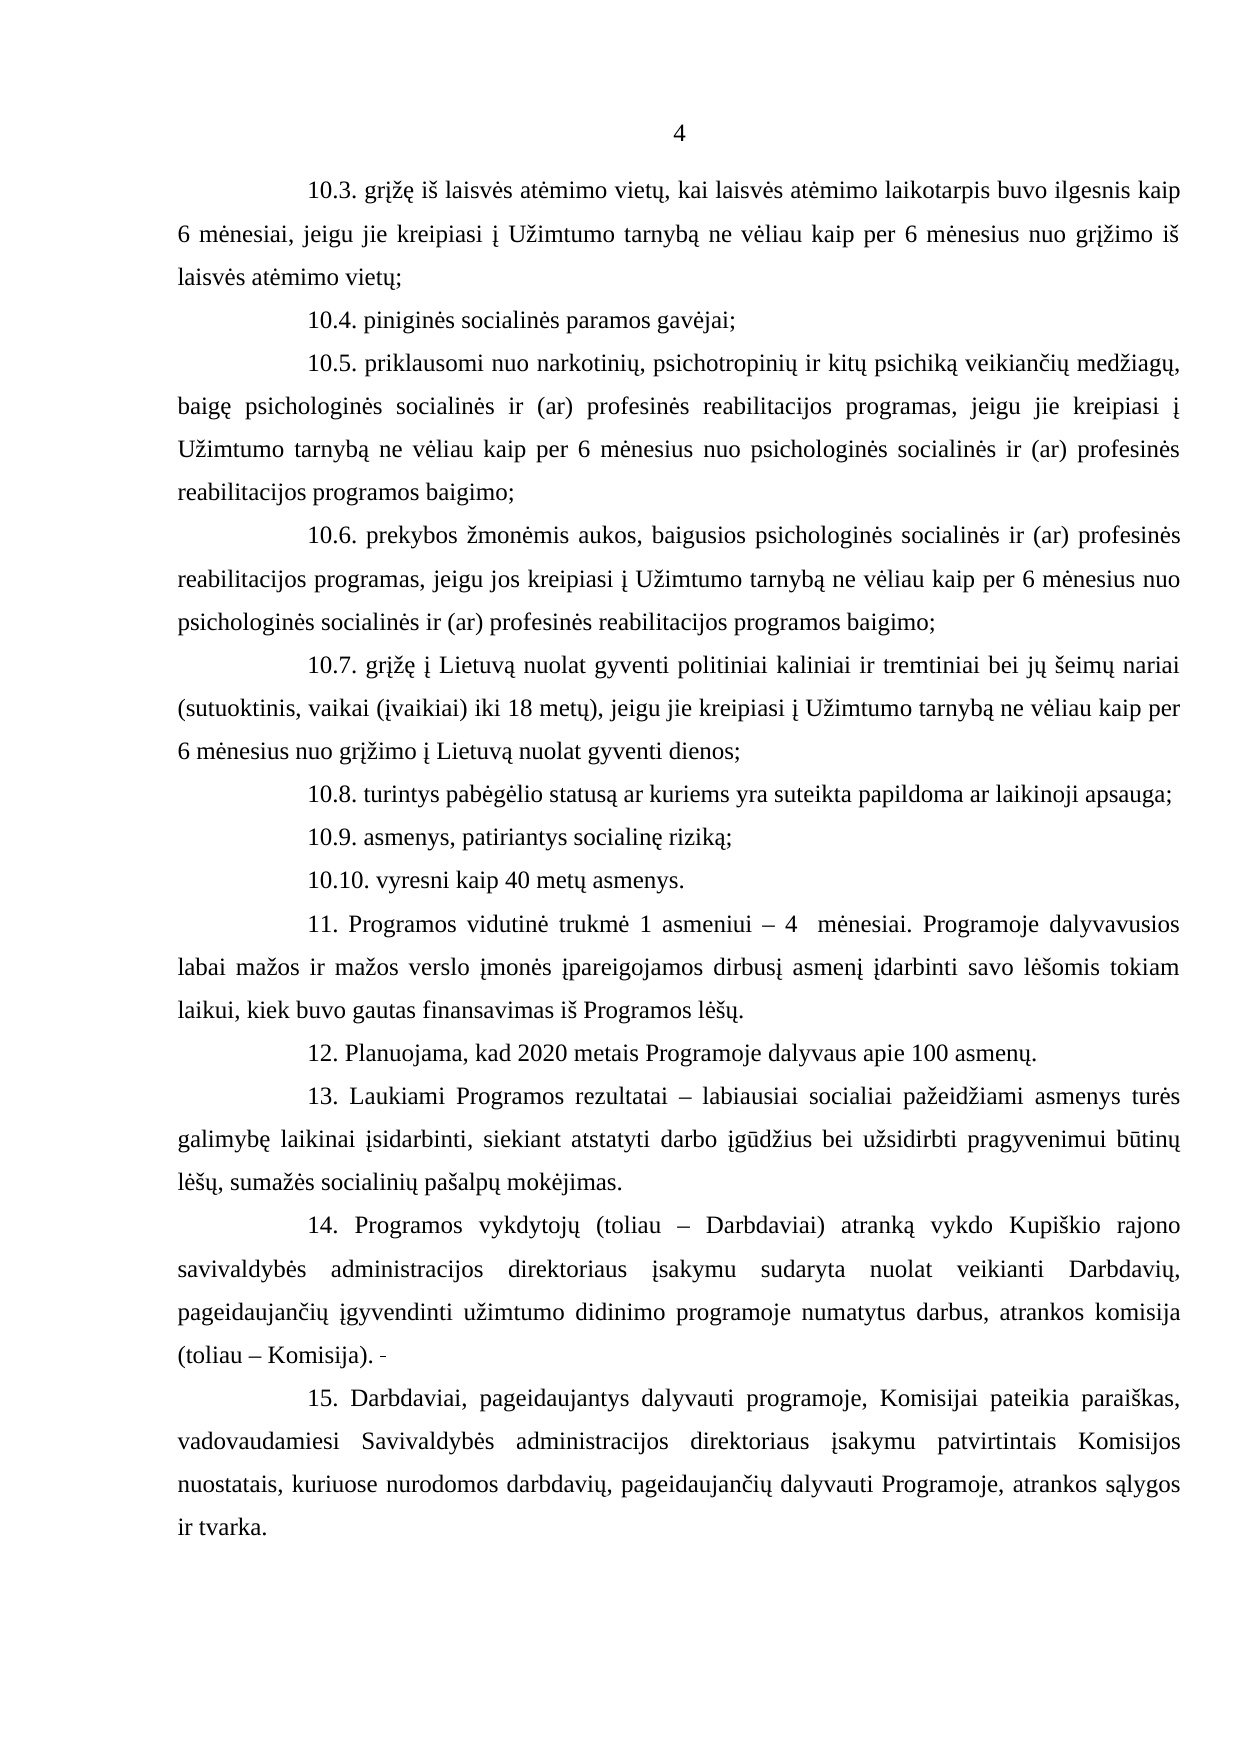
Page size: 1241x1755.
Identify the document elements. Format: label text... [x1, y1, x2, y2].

text 11. Programos vidutinė trukmė 1 asmeniui – 4 mėnesiai. Programoje dalyvavusios labai mažos ir mažos verslo įmonės įpareigojamos dirbusį asmenį įdarbinti savo lėšomis tokiam laikui, kiek buvo gautas finansavimas iš Programos lėšų. [177, 909, 1181, 1024]
text 10.10. vyresni kaip 40 metų asmenys. [177, 866, 1181, 894]
text 13. Laukiami Programos rezultatai – labiausiai socialiai pažeidžiami asmenys turės galimybę laikinai įsidarbinti, siekiant atstatyti darbo įgūdžius bei užsidirbti pragyvenimui būtinų lėšų, sumažės socialinių pašalpų mokėjimas. [177, 1081, 1181, 1196]
text 10.5. priklausomi nuo narkotinių, psichotropinių ir kitų psichiką veikiančių medžiagų, baigę psichologinės socialinės ir (ar) profesinės reabilitacijos programas, jeigu jie kreipiasi į Užimtumo tarnybą ne vėliau kaip per 6 mėnesius nuo psichologinės socialinės ir (ar) profesinės reabilitacijos programos baigimo; [177, 348, 1181, 506]
text 10.7. grįžę į Lietuvą nuolat gyventi politiniai kaliniai ir tremtiniai bei jų šeimų nariai (sutuoktinis, vaikai (įvaikiai) iki 18 metų), jeigu jie kreipiasi į Užimtumo tarnybą ne vėliau kaip per 6 mėnesius nuo grįžimo į Lietuvą nuolat gyventi dienos; [177, 650, 1181, 765]
text 12. Planuojama, kad 2020 metais Programoje dalyvaus apie 100 asmenų. [177, 1038, 1181, 1067]
text 14. Programos vykdytojų (toliau – Darbdaviai) atranką vykdo Kupiškio rajono savivaldybės administracijos direktoriaus įsakymu sudaryta nuolat veikianti Darbdavių, pageidaujančių įgyvendinti užimtumo didinimo programoje numatytus darbus, atrankos komisija (toliau – Komisija). [177, 1211, 1181, 1369]
text 10.6. prekybos žmonėmis aukos, baigusios psichologinės socialinės ir (ar) profesinės reabilitacijos programas, jeigu jos kreipiasi į Užimtumo tarnybą ne vėliau kaip per 6 mėnesius nuo psichologinės socialinės ir (ar) profesinės reabilitacijos programos baigimo; [177, 521, 1181, 636]
text 15. Darbdaviai, pageidaujantys dalyvauti programoje, Komisijai pateikia paraiškas, vadovaudamiesi Savivaldybės administracijos direktoriaus įsakymu patvirtintais Komisijos nuostatais, kuriuose nurodomos darbdavių, pageidaujančių dalyvauti Programoje, atrankos sąlygos ir tvarka. [177, 1383, 1181, 1541]
text 10.9. asmenys, patiriantys socialinę riziką; [177, 822, 1181, 851]
text 10.3. grįžę iš laisvės atėmimo vietų, kai laisvės atėmimo laikotarpis buvo ilgesnis kaip 6 mėnesiai, jeigu jie kreipiasi į Užimtumo tarnybą ne vėliau kaip per 6 mėnesius nuo grįžimo iš laisvės atėmimo vietų; [177, 176, 1181, 291]
text 10.4. piniginės socialinės paramos gavėjai; [177, 305, 1181, 334]
text 10.8. turintys pabėgėlio statusą ar kuriems yra suteikta papildoma ar laikinoji apsauga; [177, 779, 1181, 808]
